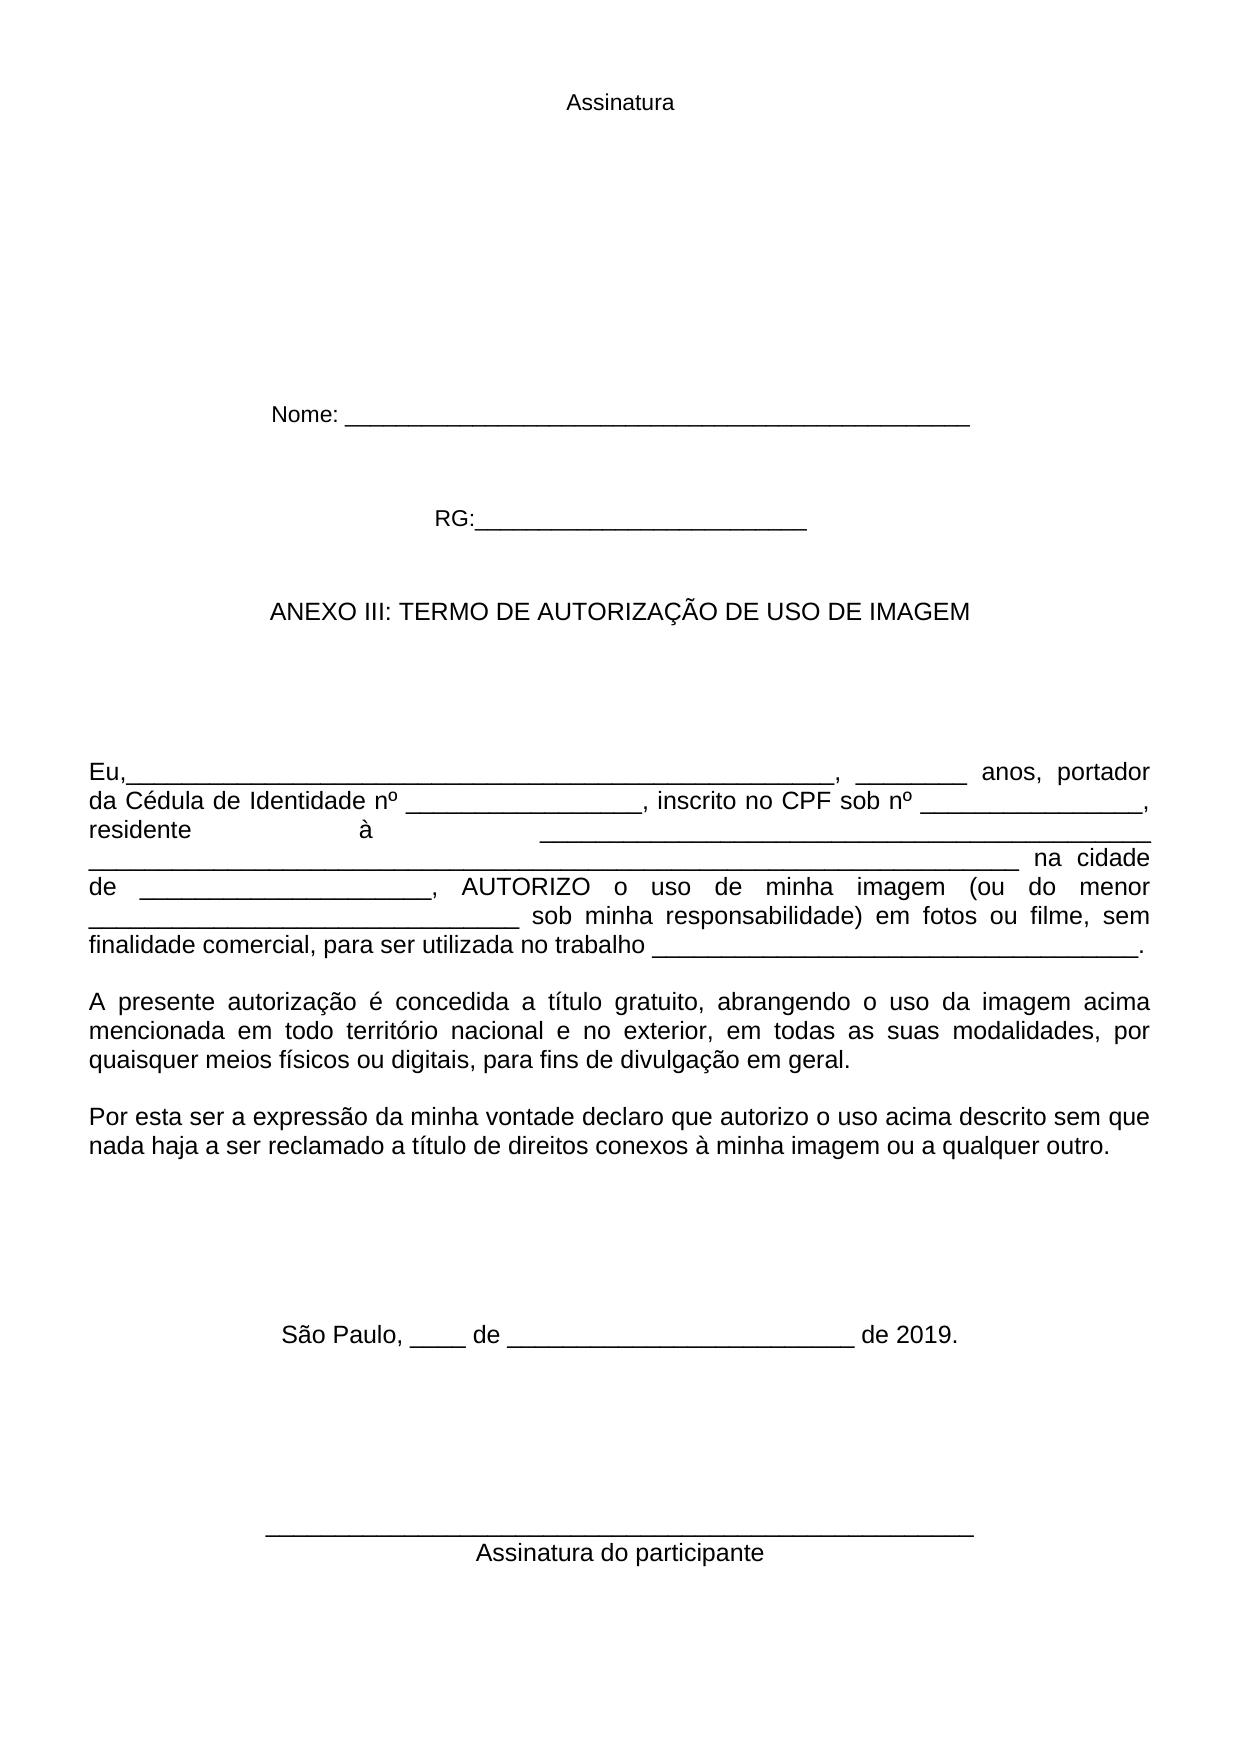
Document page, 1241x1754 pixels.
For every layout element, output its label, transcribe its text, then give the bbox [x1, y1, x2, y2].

text Por esta ser a expressão da minha vontade declaro que autorizo o uso acima descrito sem que nada haja a ser reclamado a título de direitos conexos à minha imagem ou a qualquer outro. [89, 1102, 1152, 1160]
text São Paulo, ____ de _________________________ de 2019. [89, 1320, 1152, 1349]
text Nome: _________________________________________________ [89, 401, 1152, 427]
text ___________________________________________________ [89, 1509, 1152, 1538]
text Assinatura do participante [89, 1538, 1152, 1567]
text ANEXO III: TERMO DE AUTORIZAÇÃO DE USO DE IMAGEM [89, 597, 1152, 625]
text A presente autorização é concedida a título gratuito, abrangendo o uso da imagem acima mencionada em todo território nacional e no exterior, em todas as suas modalidades, por quaisquer meios físicos ou digitais, para fins de divulgação em geral. [89, 987, 1152, 1073]
text RG:__________________________ [89, 504, 1152, 531]
text Assinatura [89, 89, 1152, 115]
text Eu,___________________________________________________, ________ anos, portador da Cédula de Identidade nº _________________, inscrito no CPF sob nº ________________, residente à ____________________________________________ ___________________________________________________________________ na cidade de _____________________, AUTORIZO o uso de minha imagem (ou do menor _______________________________ sob minha responsabilidade) em fotos ou filme, sem finalidade comercial, para ser utilizada no trabalho ___________________________________. [89, 757, 1152, 958]
